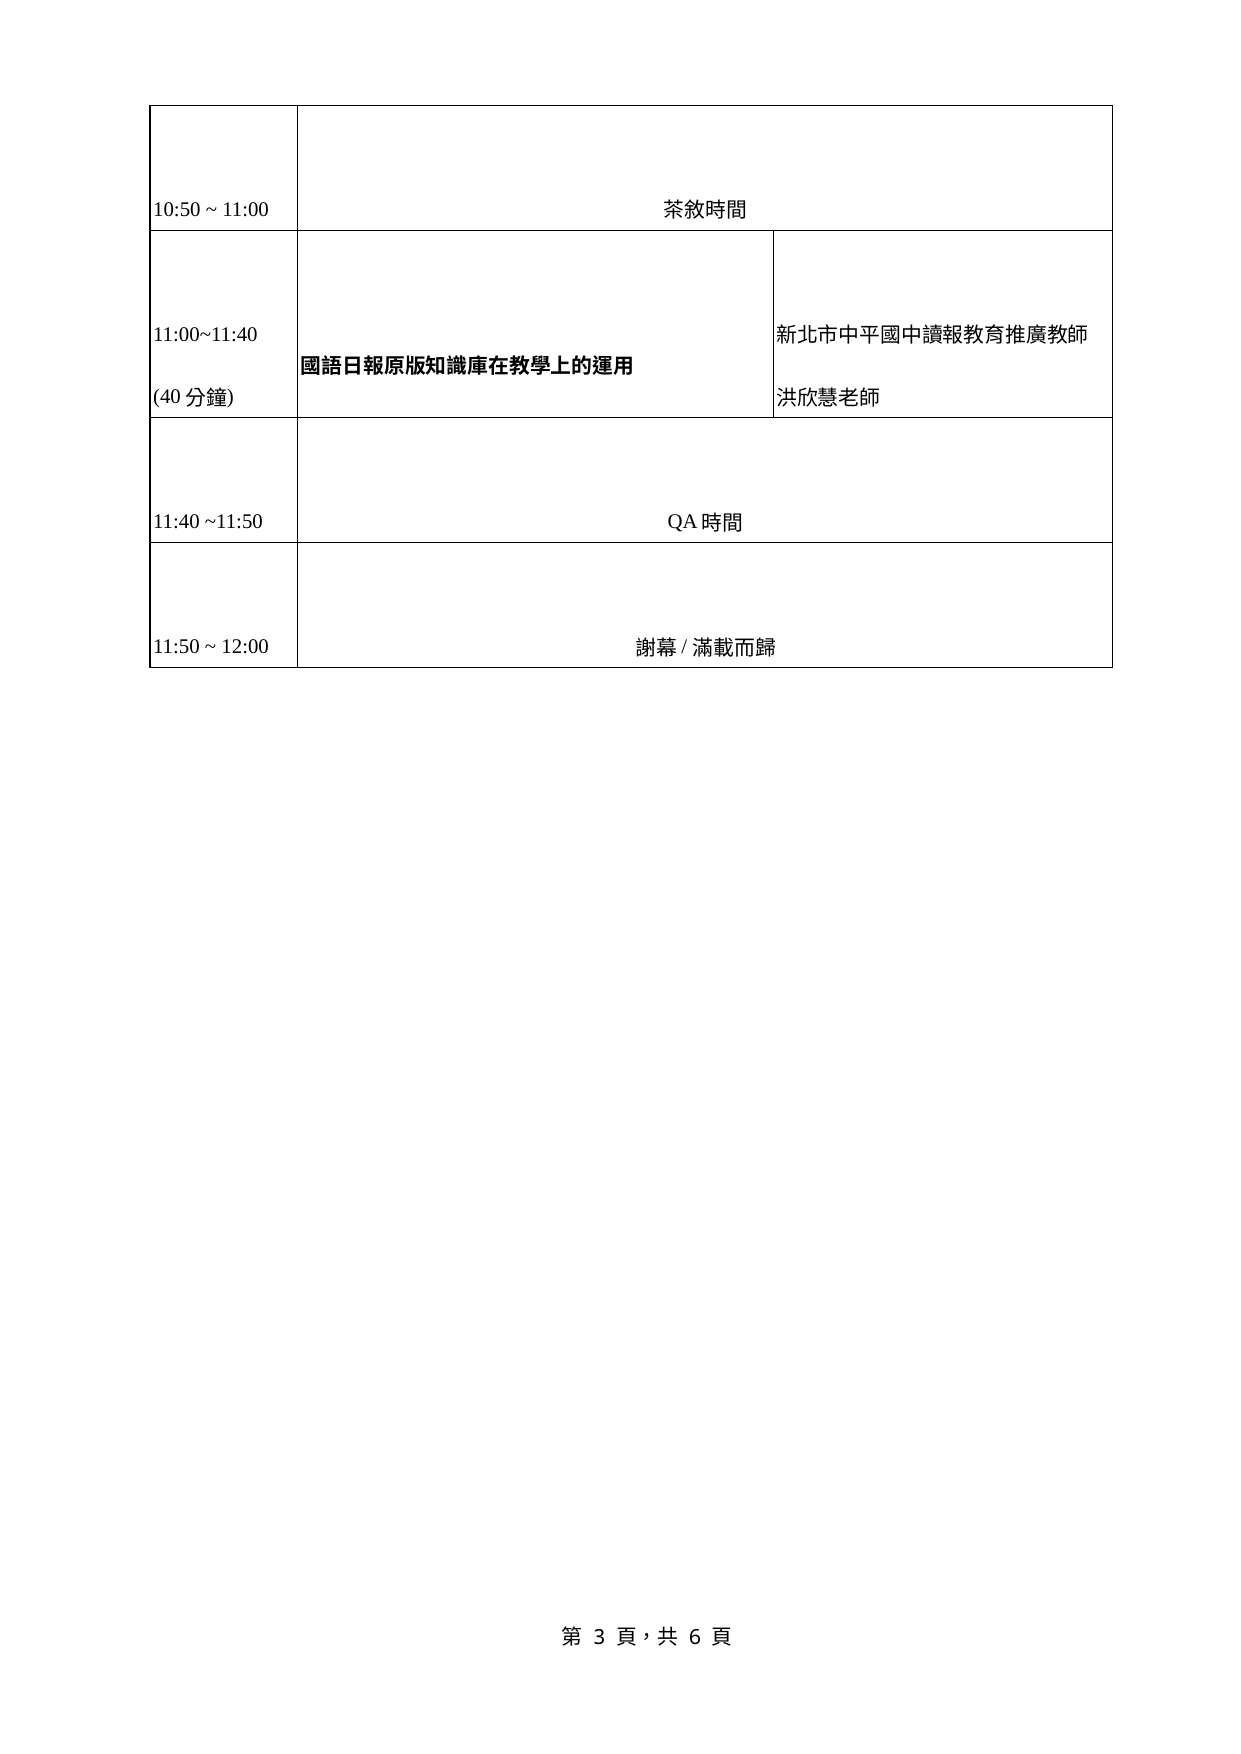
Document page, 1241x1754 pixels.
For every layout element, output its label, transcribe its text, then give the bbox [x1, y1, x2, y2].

table_cell QA時間 [298, 418, 1112, 542]
table_cell 茶敘時間 [298, 106, 1112, 229]
table_cell 謝幕 / 滿載而歸 [298, 543, 1112, 667]
table_cell 11:00~11:40 (40分鐘) [151, 231, 297, 417]
table_cell 國語日報原版知識庫在教學上的運用 [298, 231, 773, 417]
table_cell 11:50 ~ 12:00 [151, 543, 297, 667]
table_cell 11:40 ~11:50 [151, 418, 297, 542]
table_cell 新北市中平國中讀報教育推廣教師 洪欣慧老師 [774, 231, 1112, 417]
table_cell 10:50 ~ 11:00 [151, 106, 297, 229]
